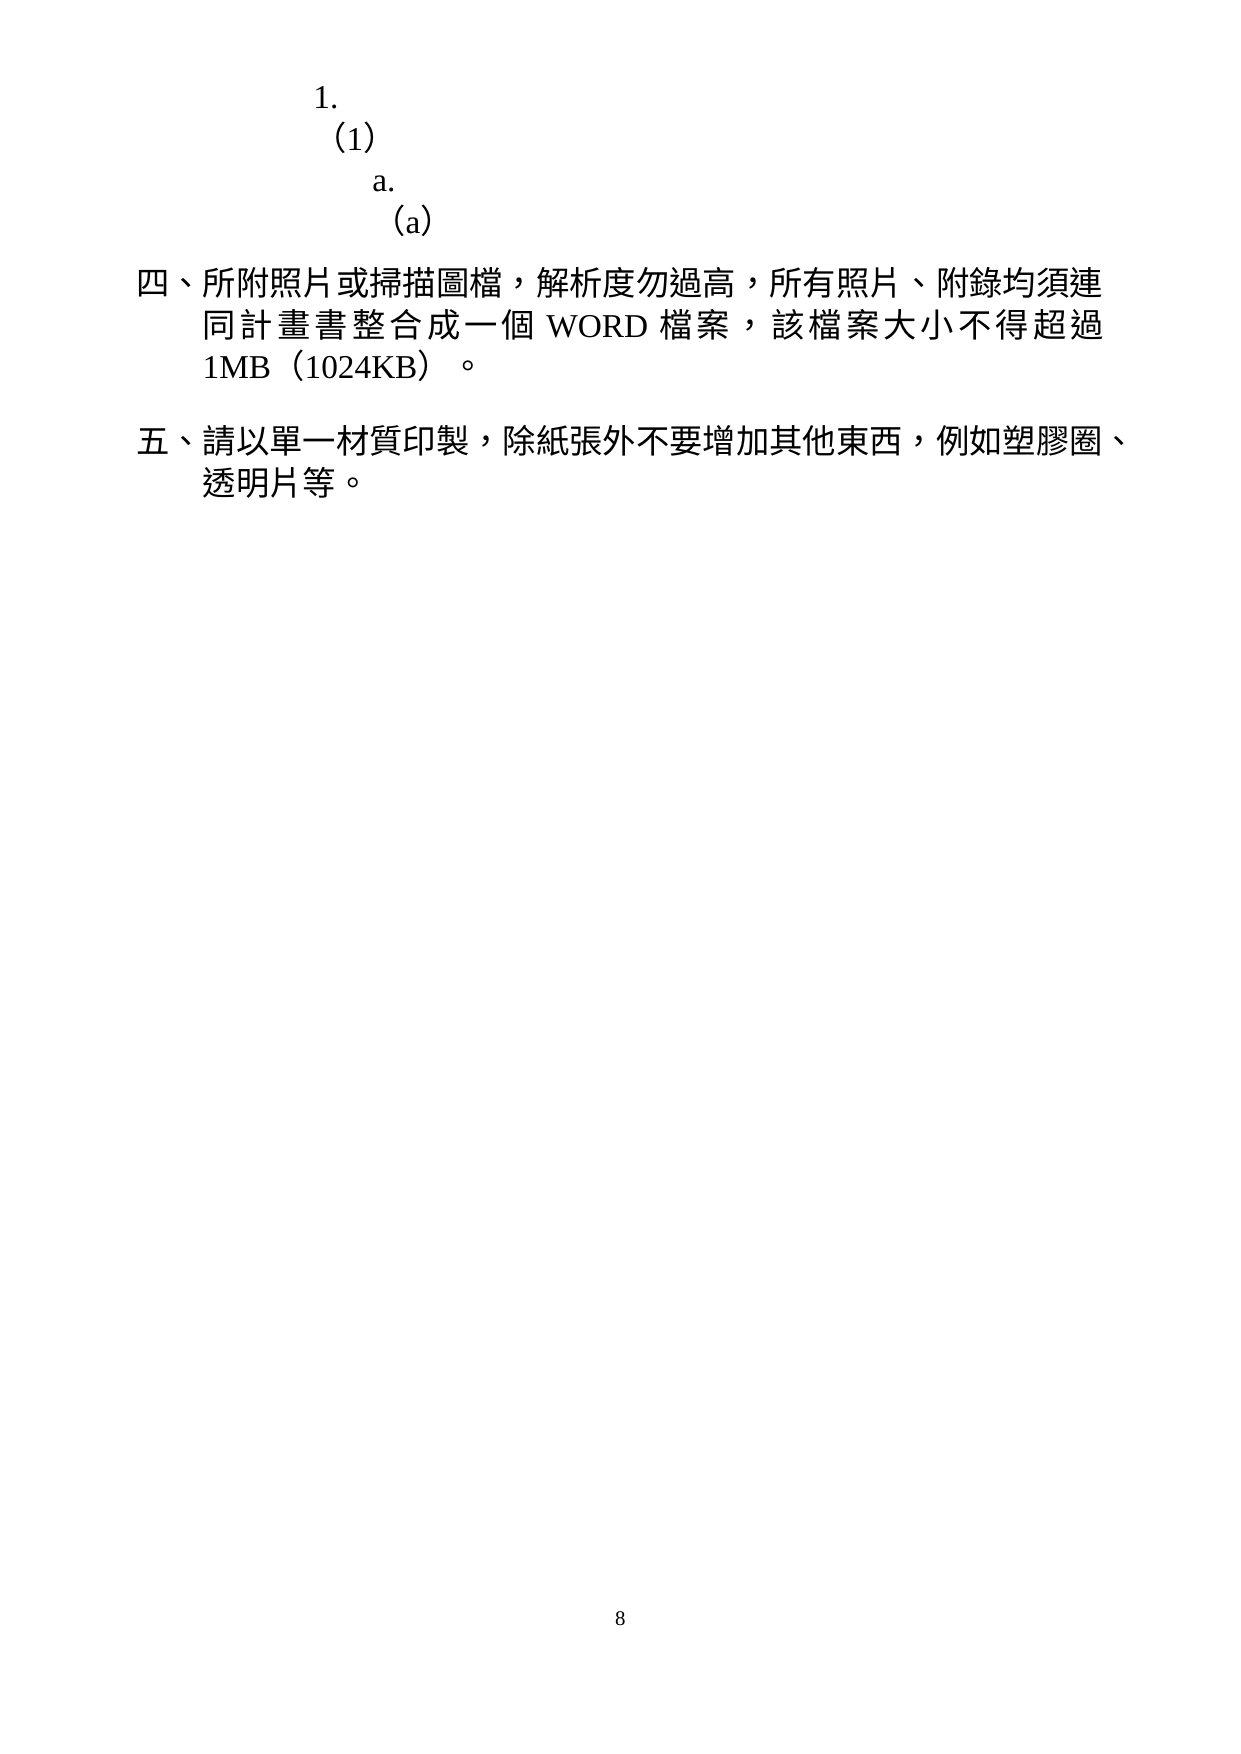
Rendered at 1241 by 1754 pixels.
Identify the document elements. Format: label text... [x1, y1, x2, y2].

text （1） [194, 117, 1104, 158]
text 五、請以單一材質印製，除紙張外不要增加其他東西，例如塑膠圈、透明片等。 [136, 420, 1104, 503]
text 1. [194, 75, 1104, 117]
text （a） [194, 200, 1104, 242]
text 四、所附照片或掃描圖檔，解析度勿過高，所有照片、附錄均須連同計畫書整合成一個WORD檔案，該檔案大小不得超過1MB（1024KB）。 [136, 262, 1104, 387]
text a. [194, 158, 1104, 200]
